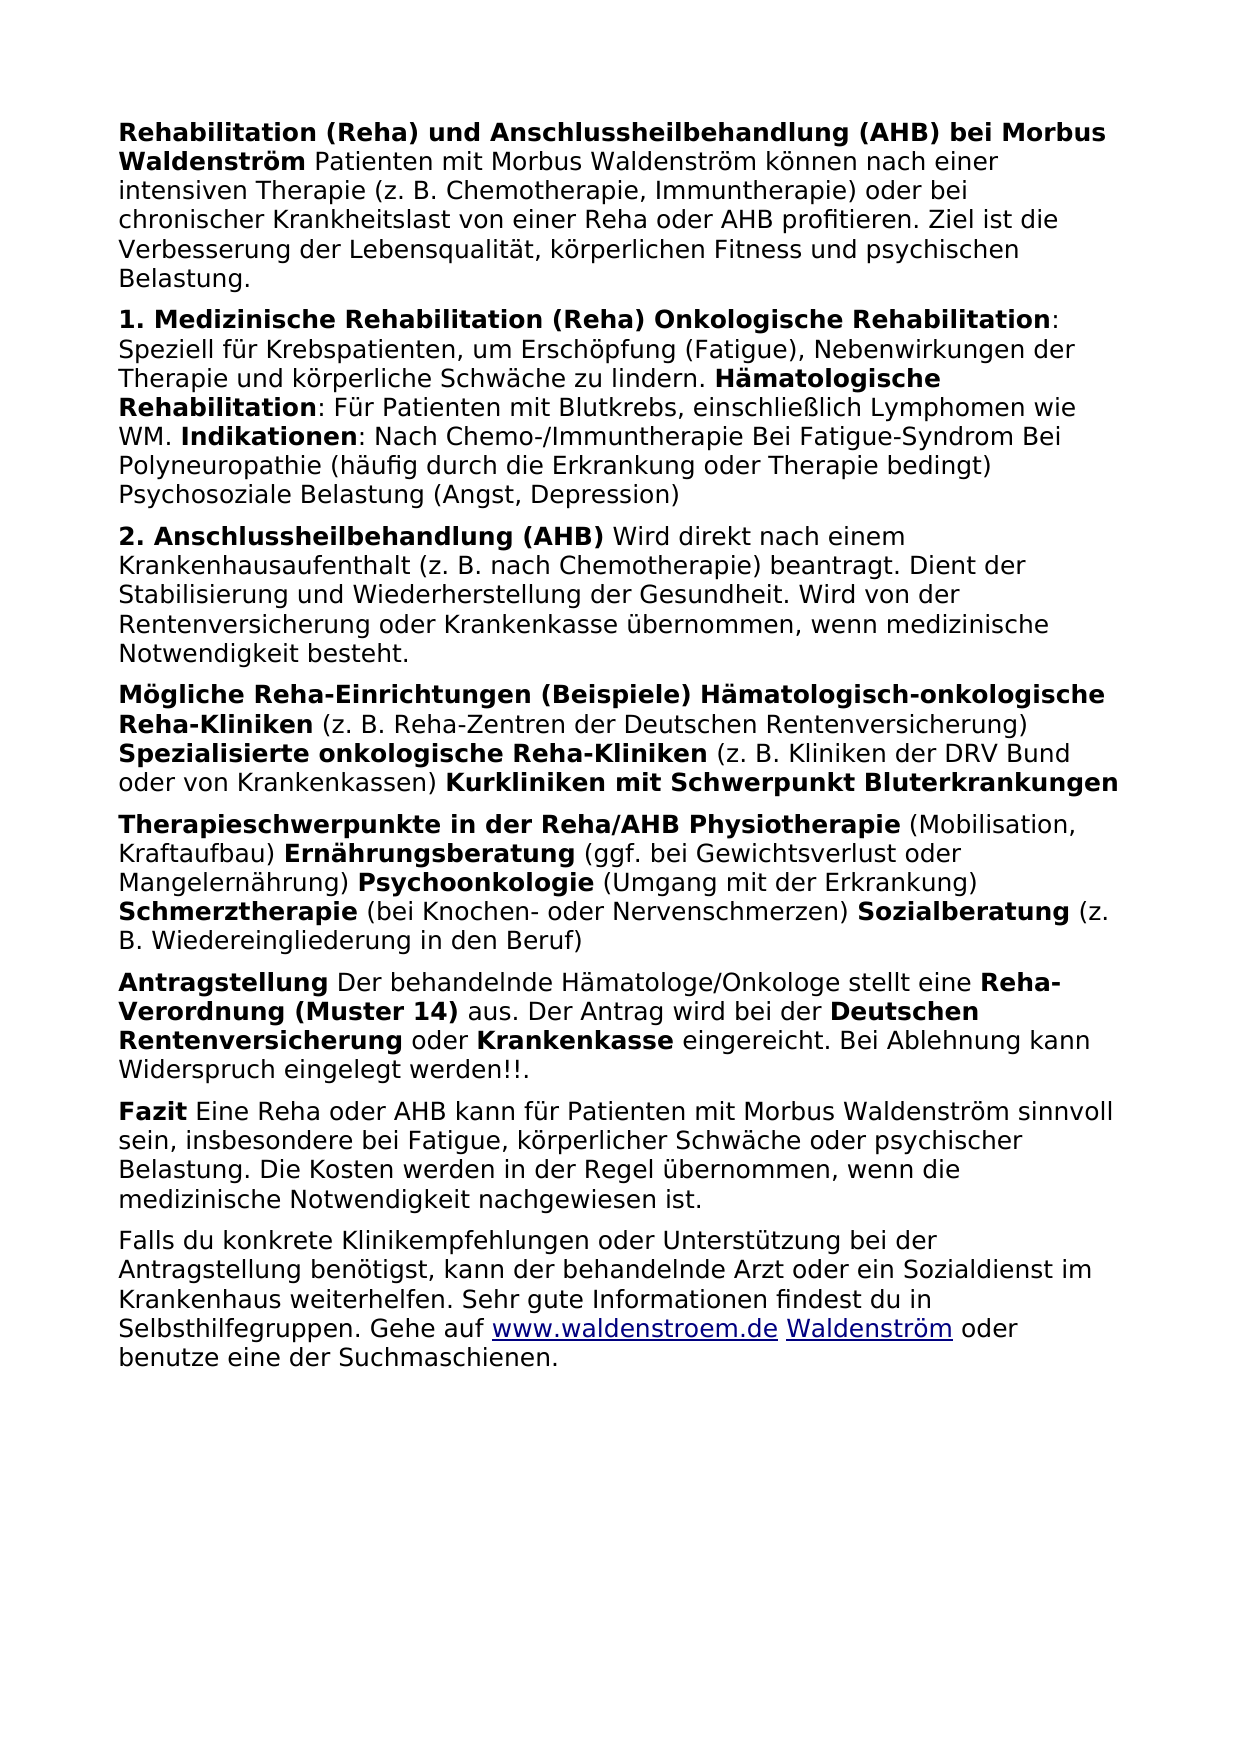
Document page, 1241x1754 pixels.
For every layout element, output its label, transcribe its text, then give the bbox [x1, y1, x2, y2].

text 2. Anschlussheilbehandlung (AHB) Wird direkt nach einem Krankenhausaufenthalt (z. B. nach Chemotherapie) beantragt. Dient der Stabilisierung und Wiederherstellung der Gesundheit. Wird von der Rentenversicherung oder Krankenkasse übernommen, wenn medizinische Notwendigkeit besteht. [118, 522, 1122, 668]
text Therapieschwerpunkte in der Reha/AHB Physiotherapie (Mobilisation, Kraftaufbau) Ernährungsberatung (ggf. bei Gewichtsverlust oder Mangelernährung) Psychoonkologie (Umgang mit der Erkrankung) Schmerztherapie (bei Knochen- oder Nervenschmerzen) Sozialberatung (z. B. Wiedereingliederung in den Beruf) [118, 810, 1122, 956]
text Mögliche Reha-Einrichtungen (Beispiele) Hämatologisch-onkologische Reha-Kliniken (z. B. Reha-Zentren der Deutschen Rentenversicherung) Spezialisierte onkologische Reha-Kliniken (z. B. Kliniken der DRV Bund oder von Krankenkassen) Kurkliniken mit Schwerpunkt Bluterkrankungen [118, 681, 1122, 797]
text Falls du konkrete Klinikempfehlungen oder Unterstützung bei der Antragstellung benötigst, kann der behandelnde Arzt oder ein Sozialdienst im Krankenhaus weiterhelfen. Sehr gute Informationen findest du in Selbsthilfegruppen. Gehe auf www.waldenstroem.de Waldenström oder benutze eine der Suchmaschienen. [118, 1226, 1122, 1372]
text Antragstellung Der behandelnde Hämatologe/Onkologe stellt eine Reha-Verordnung (Muster 14) aus. Der Antrag wird bei der Deutschen Rentenversicherung oder Krankenkasse eingereicht. Bei Ablehnung kann Widerspruch eingelegt werden!!. [118, 968, 1122, 1085]
text Fazit Eine Reha oder AHB kann für Patienten mit Morbus Waldenström sinnvoll sein, insbesondere bei Fatigue, körperlicher Schwäche oder psychischer Belastung. Die Kosten werden in der Regel übernommen, wenn die medizinische Notwendigkeit nachgewiesen ist. [118, 1097, 1122, 1214]
text Rehabilitation (Reha) und Anschlussheilbehandlung (AHB) bei Morbus Waldenström Patienten mit Morbus Waldenström können nach einer intensiven Therapie (z. B. Chemotherapie, Immuntherapie) oder bei chronischer Krankheitslast von einer Reha oder AHB profitieren. Ziel ist die Verbesserung der Lebensqualität, körperlichen Fitness und psychischen Belastung. [118, 118, 1122, 293]
text 1. Medizinische Rehabilitation (Reha) Onkologische Rehabilitation: Speziell für Krebspatienten, um Erschöpfung (Fatigue), Nebenwirkungen der Therapie und körperliche Schwäche zu lindern. Hämatologische Rehabilitation: Für Patienten mit Blutkrebs, einschließlich Lymphomen wie WM. Indikationen: Nach Chemo-/Immuntherapie Bei Fatigue-Syndrom Bei Polyneuropathie (häufig durch die Erkrankung oder Therapie bedingt) Psychosoziale Belastung (Angst, Depression) [118, 306, 1122, 510]
